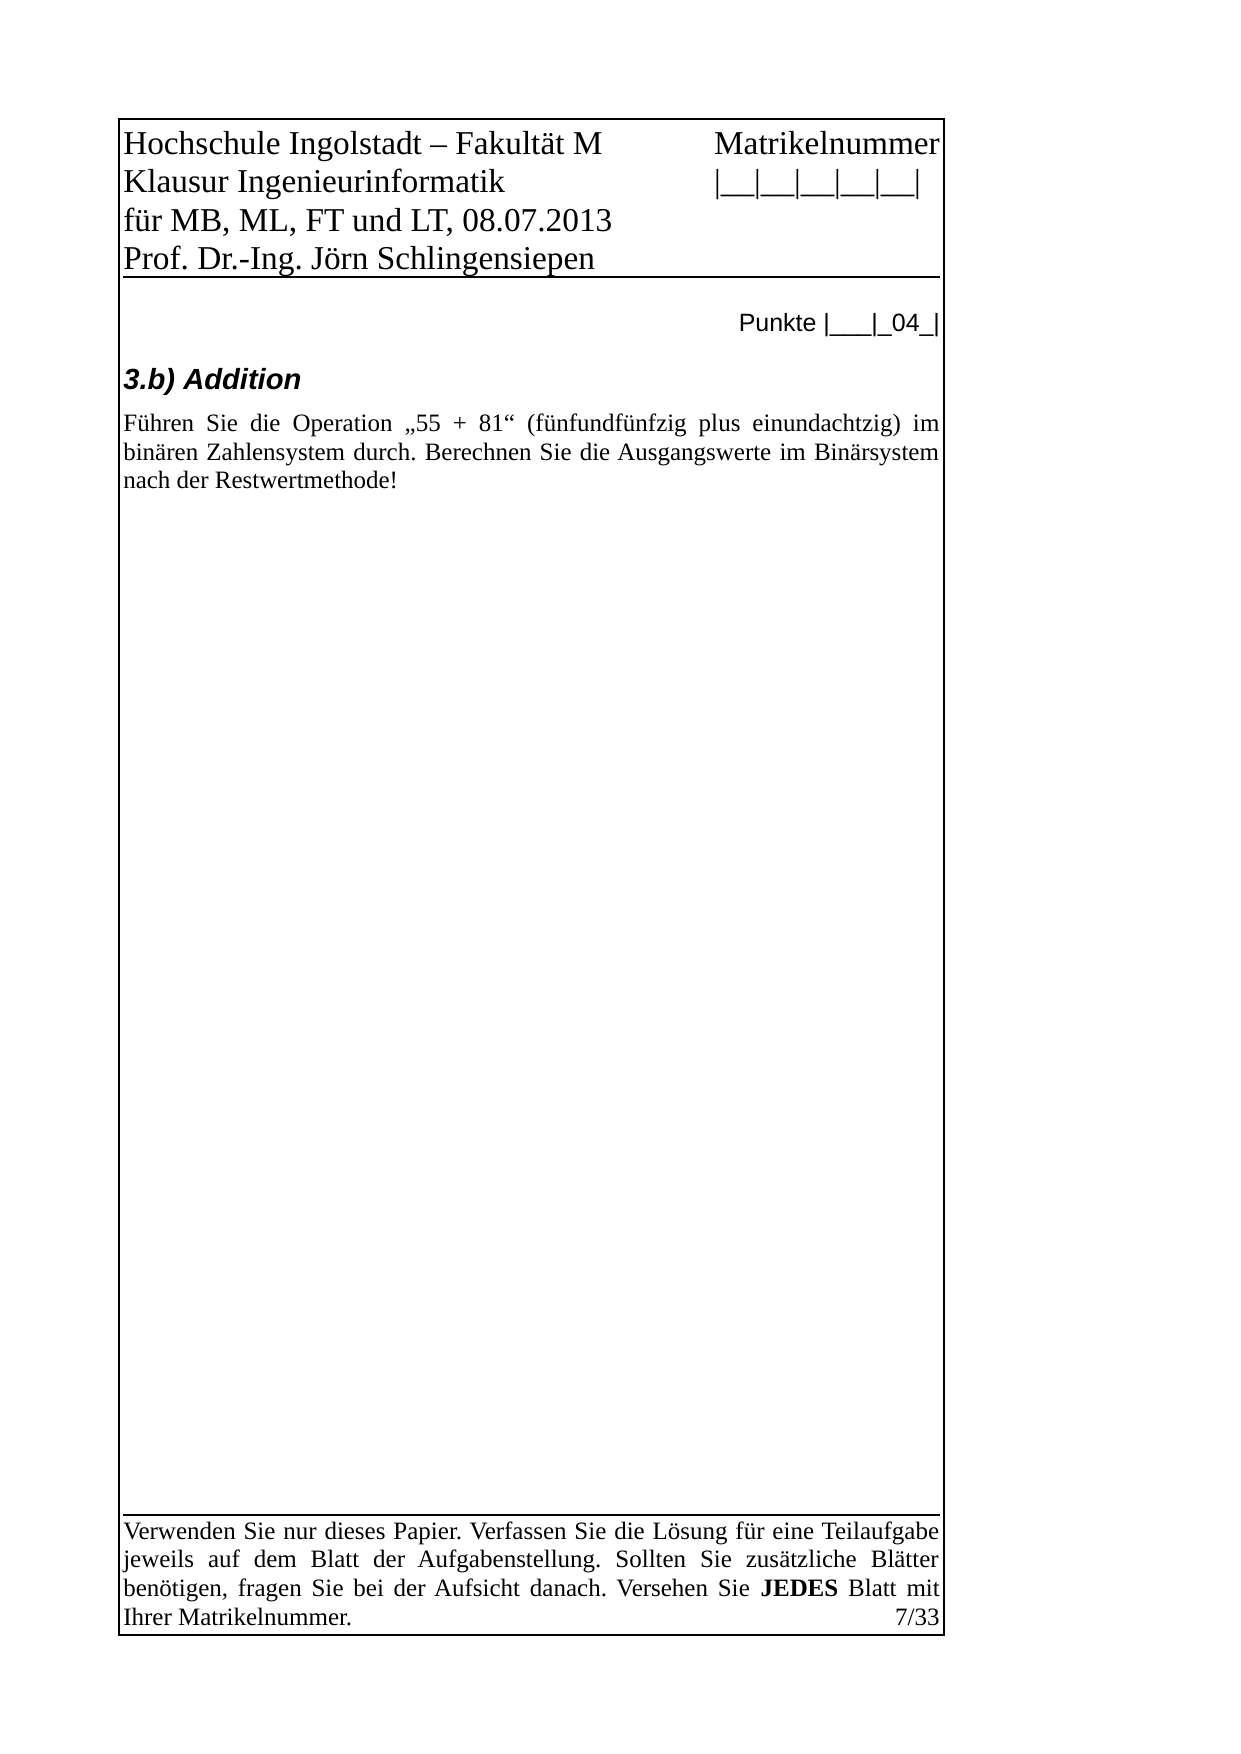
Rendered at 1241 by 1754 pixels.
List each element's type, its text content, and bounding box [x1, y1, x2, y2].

subtitle Addition [123, 362, 940, 395]
text Führen Sie die Operation „55 + 81“ (fünfundfünfzig plus einundachtzig) im binären Zahlensystem durch. Berechnen Sie die Ausgangswerte im Binärsystem nach der Restwertmethode! [123, 408, 940, 494]
text Punkte |___|_04_| [123, 308, 940, 337]
